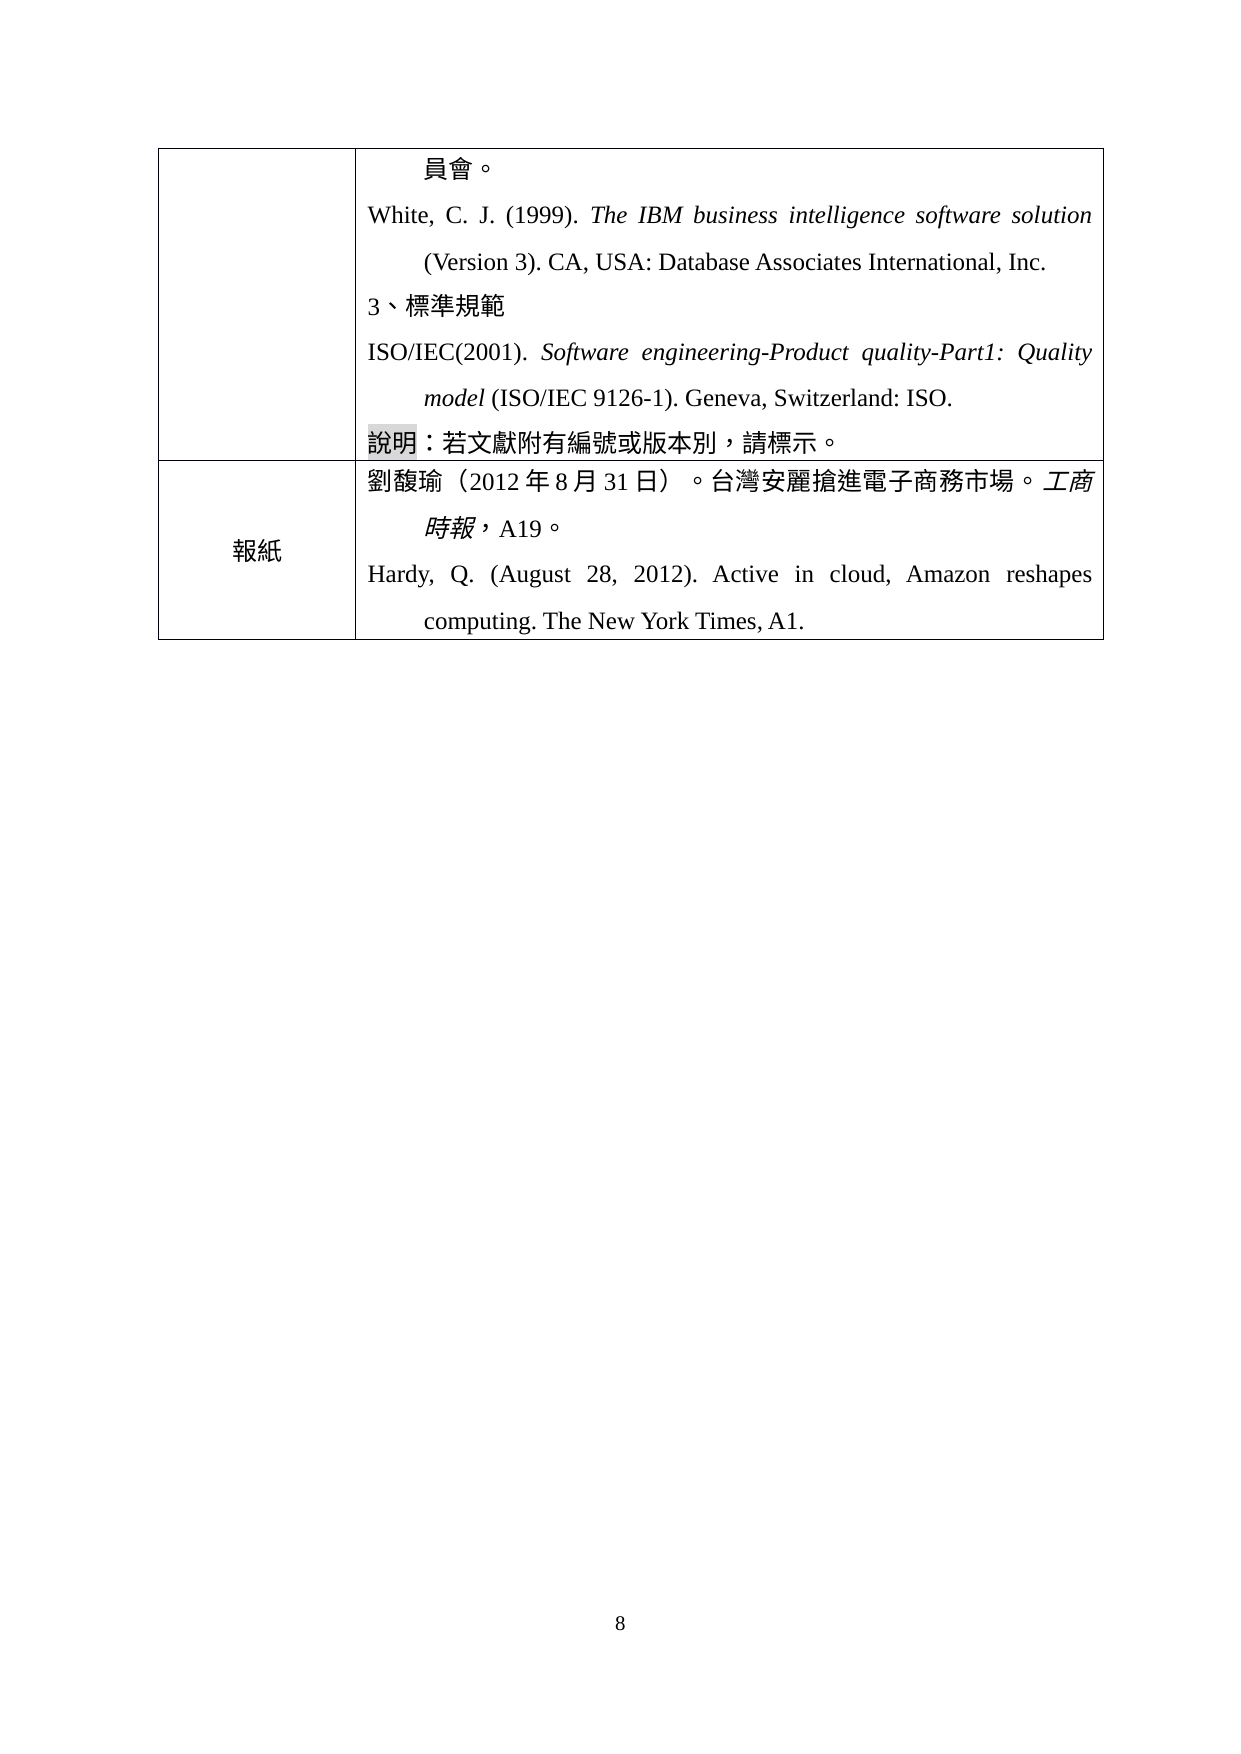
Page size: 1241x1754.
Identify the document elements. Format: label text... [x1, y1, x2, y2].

table_cell 員會。 White, C. J. (1999). The IBM business intelligence software solution (Version 3). CA, USA: Database Associates International, Inc. 3、標準規範 ISO/IEC(2001). Software engineering-Product quality-Part1: Quality model (ISO/IEC 9126-1). Geneva, Switzerland: ISO. 說明：若文獻附有編號或版本別，請標示。 [356, 149, 1103, 460]
table_cell 劉馥瑜（2012年8月31日）。台灣安麗搶進電子商務市場。工商時報，A19。 Hardy, Q. (August 28, 2012). Active in cloud, Amazon reshapes computing. The New York Times, A1. [356, 461, 1103, 639]
table_cell 報紙 [159, 461, 355, 639]
table_cell [159, 149, 355, 460]
